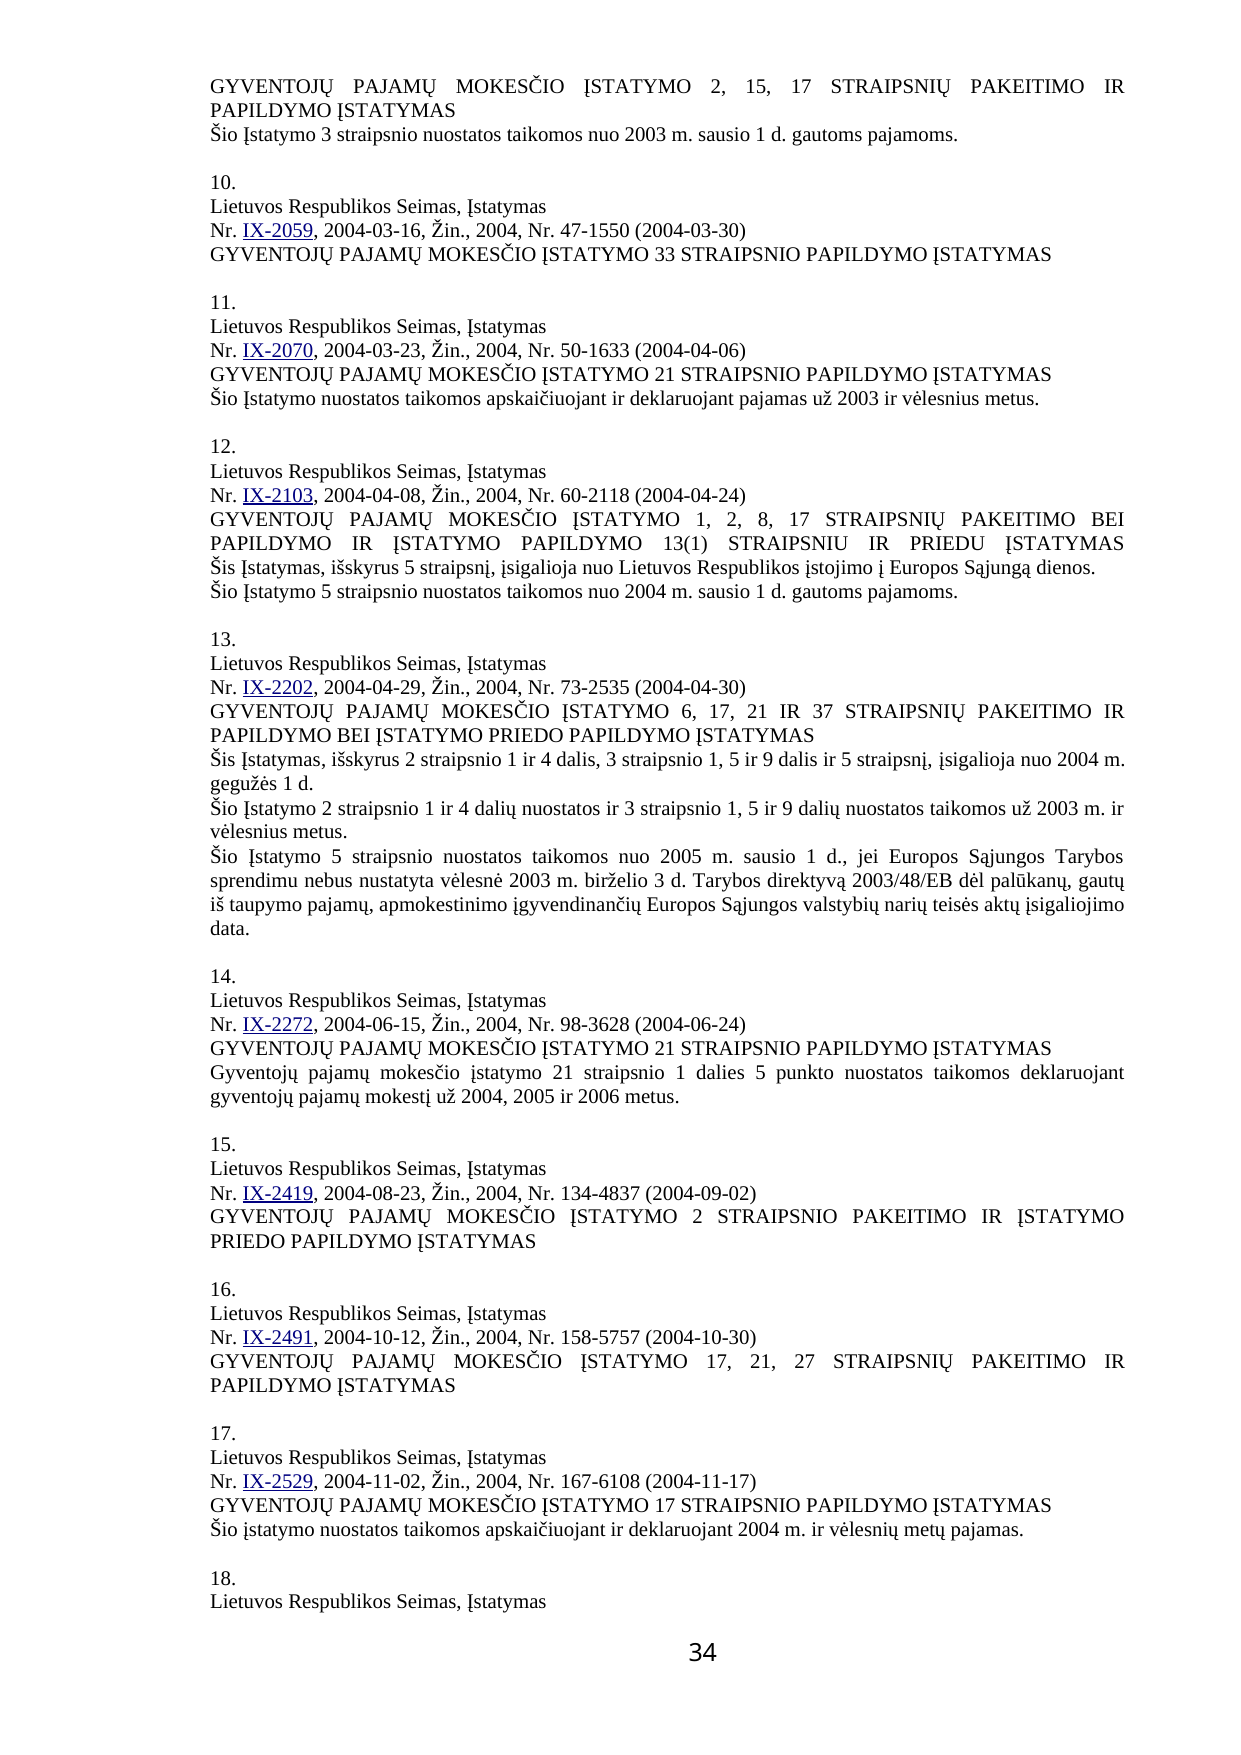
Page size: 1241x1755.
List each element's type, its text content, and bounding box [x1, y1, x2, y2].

text Lietuvos Respublikos Seimas, Įstatymas [210, 314, 1126, 338]
text Lietuvos Respublikos Seimas, Įstatymas [210, 458, 1126, 483]
text 14. [210, 964, 1126, 988]
text Šio Įstatymo 2 straipsnio 1 ir 4 dalių nuostatos ir 3 straipsnio 1, 5 ir 9 dalių nuostatos taikomos už 2003 m. ir vėlesnius metus. [210, 795, 1126, 843]
text GYVENTOJŲ PAJAMŲ MOKESČIO ĮSTATYMO 2 STRAIPSNIO PAKEITIMO IR ĮSTATYMO PRIEDO PAPILDYMO ĮSTATYMAS [210, 1204, 1126, 1253]
text GYVENTOJŲ PAJAMŲ MOKESČIO ĮSTATYMO 1, 2, 8, 17 STRAIPSNIŲ PAKEITIMO BEI PAPILDYMO IR ĮSTATYMO PAPILDYMO 13(1) STRAIPSNIU IR PRIEDU ĮSTATYMAS Šis Įstatymas, išskyrus 5 straipsnį, įsigalioja nuo Lietuvos Respublikos įstojimo į Europos Sąjungą dienos. [210, 507, 1126, 579]
text GYVENTOJŲ PAJAMŲ MOKESČIO ĮSTATYMO 2, 15, 17 STRAIPSNIŲ PAKEITIMO IR PAPILDYMO ĮSTATYMAS [210, 73, 1126, 122]
text 10. [210, 170, 1126, 194]
text Nr. IX-2272, 2004-06-15, Žin., 2004, Nr. 98-3628 (2004-06-24) [210, 1012, 1126, 1036]
text Šio Įstatymo 5 straipsnio nuostatos taikomos nuo 2005 m. sausio 1 d., jei Europos Sąjungos Tarybos sprendimu nebus nustatyta vėlesnė 2003 m. birželio 3 d. Tarybos direktyvą 2003/48/EB dėl palūkanų, gautų iš taupymo pajamų, apmokestinimo įgyvendinančių Europos Sąjungos valstybių narių teisės aktų įsigaliojimo data. [210, 843, 1126, 940]
text Šio Įstatymo 3 straipsnio nuostatos taikomos nuo 2003 m. sausio 1 d. gautoms pajamoms. [210, 122, 1126, 146]
text Nr. IX-2059, 2004-03-16, Žin., 2004, Nr. 47-1550 (2004-03-30) [210, 218, 1126, 242]
text GYVENTOJŲ PAJAMŲ MOKESČIO ĮSTATYMO 17 STRAIPSNIO PAPILDYMO ĮSTATYMAS [210, 1493, 1126, 1517]
text Lietuvos Respublikos Seimas, Įstatymas [210, 988, 1126, 1012]
text Lietuvos Respublikos Seimas, Įstatymas [210, 1445, 1126, 1469]
text Nr. IX-2070, 2004-03-23, Žin., 2004, Nr. 50-1633 (2004-04-06) [210, 338, 1126, 362]
text 18. [210, 1565, 1126, 1589]
text 12. [210, 434, 1126, 458]
text Nr. IX-2419, 2004-08-23, Žin., 2004, Nr. 134-4837 (2004-09-02) [210, 1180, 1126, 1204]
text 16. [210, 1277, 1126, 1301]
text Šio įstatymo nuostatos taikomos apskaičiuojant ir deklaruojant 2004 m. ir vėlesnių metų pajamas. [210, 1517, 1126, 1541]
text GYVENTOJŲ PAJAMŲ MOKESČIO ĮSTATYMO 17, 21, 27 STRAIPSNIŲ PAKEITIMO IR PAPILDYMO ĮSTATYMAS [210, 1349, 1126, 1397]
text GYVENTOJŲ PAJAMŲ MOKESČIO ĮSTATYMO 33 STRAIPSNIO PAPILDYMO ĮSTATYMAS [210, 242, 1126, 266]
text Lietuvos Respublikos Seimas, Įstatymas [210, 1589, 1126, 1613]
text 17. [210, 1421, 1126, 1445]
text Nr. IX-2529, 2004-11-02, Žin., 2004, Nr. 167-6108 (2004-11-17) [210, 1469, 1126, 1493]
text Nr. IX-2491, 2004-10-12, Žin., 2004, Nr. 158-5757 (2004-10-30) [210, 1325, 1126, 1349]
text Lietuvos Respublikos Seimas, Įstatymas [210, 1301, 1126, 1325]
text Nr. IX-2103, 2004-04-08, Žin., 2004, Nr. 60-2118 (2004-04-24) [210, 483, 1126, 507]
text 13. [210, 627, 1126, 651]
text Gyventojų pajamų mokesčio įstatymo 21 straipsnio 1 dalies 5 punkto nuostatos taikomos deklaruojant gyventojų pajamų mokestį už 2004, 2005 ir 2006 metus. [210, 1060, 1126, 1108]
text GYVENTOJŲ PAJAMŲ MOKESČIO ĮSTATYMO 21 STRAIPSNIO PAPILDYMO ĮSTATYMAS [210, 362, 1126, 386]
text Lietuvos Respublikos Seimas, Įstatymas [210, 1156, 1126, 1180]
text Šis Įstatymas, išskyrus 2 straipsnio 1 ir 4 dalis, 3 straipsnio 1, 5 ir 9 dalis ir 5 straipsnį, įsigalioja nuo 2004 m. gegužės 1 d. [210, 747, 1126, 795]
text GYVENTOJŲ PAJAMŲ MOKESČIO ĮSTATYMO 21 STRAIPSNIO PAPILDYMO ĮSTATYMAS [210, 1036, 1126, 1060]
text Šio Įstatymo 5 straipsnio nuostatos taikomos nuo 2004 m. sausio 1 d. gautoms pajamoms. [210, 579, 1126, 603]
text Lietuvos Respublikos Seimas, Įstatymas [210, 651, 1126, 675]
text 15. [210, 1132, 1126, 1156]
text 11. [210, 290, 1126, 314]
text Šio Įstatymo nuostatos taikomos apskaičiuojant ir deklaruojant pajamas už 2003 ir vėlesnius metus. [210, 386, 1126, 410]
text Nr. IX-2202, 2004-04-29, Žin., 2004, Nr. 73-2535 (2004-04-30) [210, 675, 1126, 699]
text Lietuvos Respublikos Seimas, Įstatymas [210, 194, 1126, 218]
text GYVENTOJŲ PAJAMŲ MOKESČIO ĮSTATYMO 6, 17, 21 IR 37 STRAIPSNIŲ PAKEITIMO IR PAPILDYMO BEI ĮSTATYMO PRIEDO PAPILDYMO ĮSTATYMAS [210, 699, 1126, 747]
